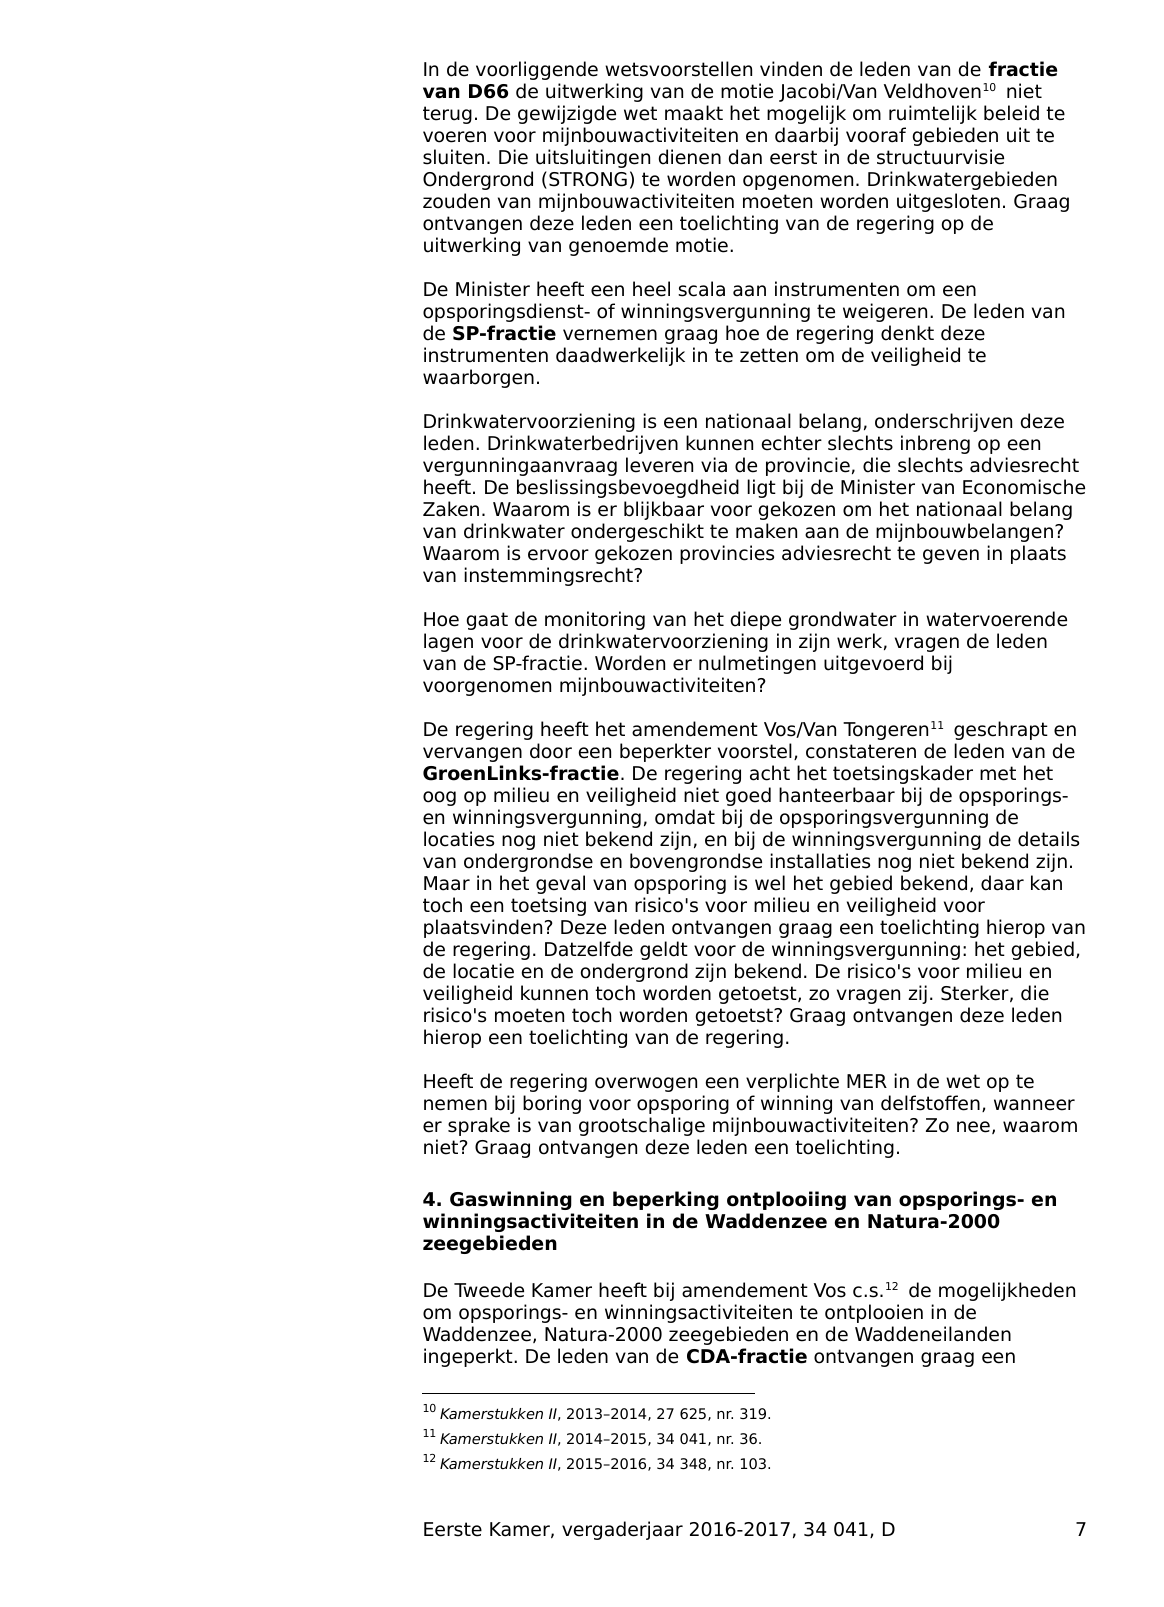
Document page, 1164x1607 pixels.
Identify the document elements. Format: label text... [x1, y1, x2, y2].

text In de voorliggende wetsvoorstellen vinden de leden van de fractie van D66 de uitwerking van de motie Jacobi/Van Veldhoven niet terug. De gewijzigde wet maakt het mogelijk om ruimtelijk beleid te voeren voor mijnbouwactiviteiten en daarbij vooraf gebieden uit te sluiten. Die uitsluitingen dienen dan eerst in de structuurvisie Ondergrond (STRONG) te worden opgenomen. Drinkwatergebieden zouden van mijnbouwactiviteiten moeten worden uitgesloten. Graag ontvangen deze leden een toelichting van de regering op de uitwerking van genoemde motie. [422, 59, 1087, 257]
text Kamerstukken II, 2014–2015, 34 041, nr. 36. [422, 1427, 1087, 1449]
subtitle 4. Gaswinning en beperking ontplooiing van opsporings- en winningsactiviteiten in de Waddenzee en Natura-2000 zeegebieden [422, 1189, 1087, 1255]
text Kamerstukken II, 2013–2014, 27 625, nr. 319. [422, 1402, 1087, 1424]
text De Tweede Kamer heeft bij amendement Vos c.s. de mogelijkheden om opsporings- en winningsactiviteiten te ontplooien in de Waddenzee, Natura-2000 zeegebieden en de Waddeneilanden ingeperkt. De leden van de CDA-fractie ontvangen graag een [422, 1280, 1087, 1368]
text Hoe gaat de monitoring van het diepe grondwater in watervoerende lagen voor de drinkwatervoorziening in zijn werk, vragen de leden van de SP-fractie. Worden er nulmetingen uitgevoerd bij voorgenomen mijnbouwactiviteiten? [422, 609, 1087, 697]
text Drinkwatervoorziening is een nationaal belang, onderschrijven deze leden. Drinkwaterbedrijven kunnen echter slechts inbreng op een vergunningaanvraag leveren via de provincie, die slechts adviesrecht heeft. De beslissingsbevoegdheid ligt bij de Minister van Economische Zaken. Waarom is er blijkbaar voor gekozen om het nationaal belang van drinkwater ondergeschikt te maken aan de mijnbouwbelangen? Waarom is ervoor gekozen provincies adviesrecht te geven in plaats van instemmingsrecht? [422, 411, 1087, 587]
text De Minister heeft een heel scala aan instrumenten om een opsporingsdienst- of winningsvergunning te weigeren. De leden van de SP-fractie vernemen graag hoe de regering denkt deze instrumenten daadwerkelijk in te zetten om de veiligheid te waarborgen. [422, 279, 1087, 389]
text De regering heeft het amendement Vos/Van Tongeren geschrapt en vervangen door een beperkter voorstel, constateren de leden van de GroenLinks-fractie. De regering acht het toetsingskader met het oog op milieu en veiligheid niet goed hanteerbaar bij de opsporings- en winningsvergunning, omdat bij de opsporingsvergunning de locaties nog niet bekend zijn, en bij de winningsvergunning de details van ondergrondse en bovengrondse installaties nog niet bekend zijn. Maar in het geval van opsporing is wel het gebied bekend, daar kan toch een toetsing van risico's voor milieu en veiligheid voor plaatsvinden? Deze leden ontvangen graag een toelichting hierop van de regering. Datzelfde geldt voor de winningsvergunning: het gebied, de locatie en de ondergrond zijn bekend. De risico's voor milieu en veiligheid kunnen toch worden getoetst, zo vragen zij. Sterker, die risico's moeten toch worden getoetst? Graag ontvangen deze leden hierop een toelichting van de regering. [422, 719, 1087, 1049]
text Heeft de regering overwogen een verplichte MER in de wet op te nemen bij boring voor opsporing of winning van delfstoffen, wanneer er sprake is van grootschalige mijnbouwactiviteiten? Zo nee, waarom niet? Graag ontvangen deze leden een toelichting. [422, 1071, 1087, 1159]
text Kamerstukken II, 2015–2016, 34 348, nr. 103. [422, 1452, 1087, 1474]
